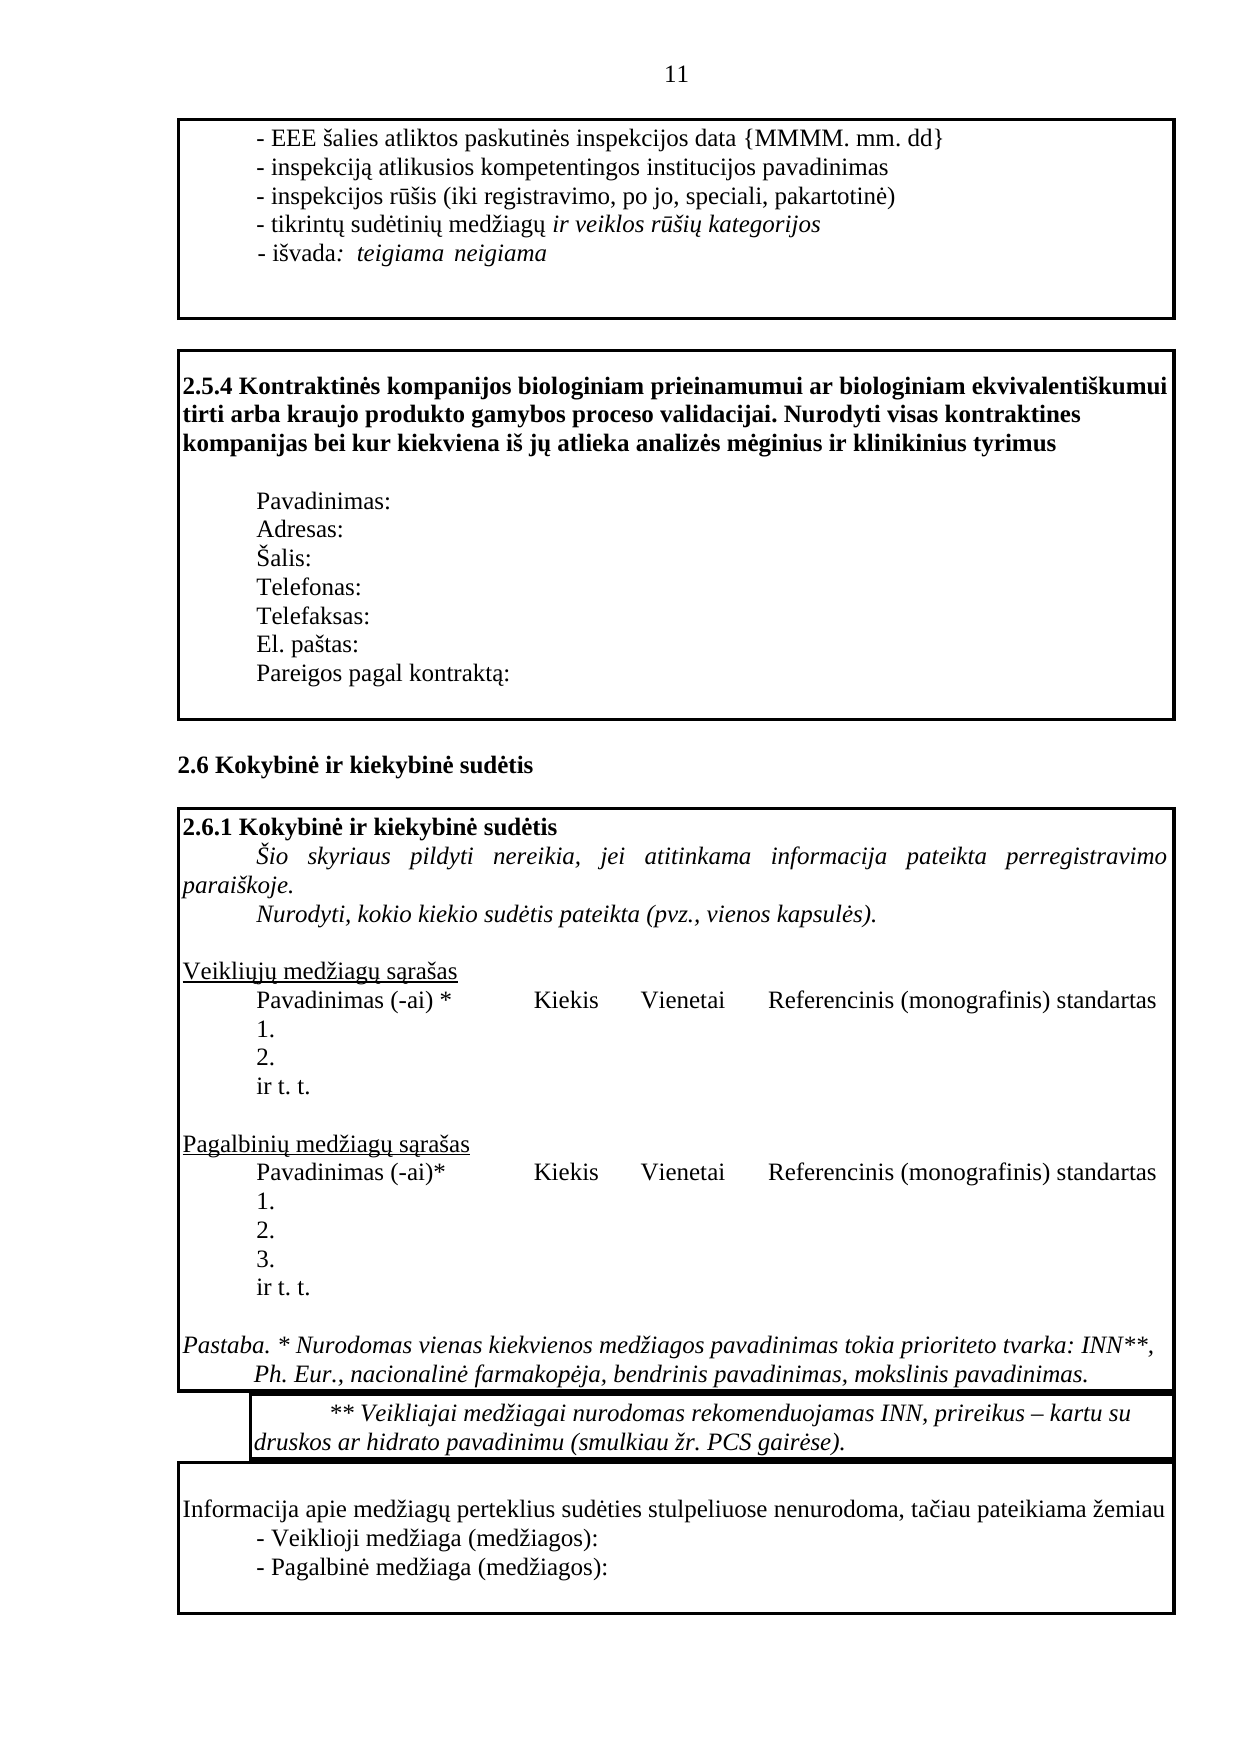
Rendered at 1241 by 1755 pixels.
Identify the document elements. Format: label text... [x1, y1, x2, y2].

text Informacija apie medžiagų perteklius sudėties stulpeliuose nenurodoma, tačiau pateikiama žemiau [180, 1489, 1172, 1518]
text Adresas: [180, 493, 1172, 521]
text ir t. t. [180, 1066, 1172, 1100]
text 2.6.1 Kokybinė ir kiekybinė sudėtis [180, 810, 1172, 836]
text 2.6 Kokybinė ir kiekybinė sudėtis [177, 750, 1176, 778]
text Pareigos pagal kontraktą: [180, 636, 1172, 687]
text Pavadinimas (-ai) * Kiekis Vienetai Referencinis (monografinis) standartas [180, 980, 1172, 1008]
text 3. [180, 1238, 1172, 1267]
text Telefaksas: [180, 579, 1172, 608]
text - tikrintų sudėtinių medžiagų ir veiklos rūšių kategorijos [180, 204, 1172, 233]
text 2. [180, 1037, 1172, 1066]
text - išvada: teigiama neigiama [180, 233, 1172, 317]
text Šalis: [180, 521, 1172, 550]
text - Pagalbinė medžiaga (medžiagos): [180, 1547, 1172, 1581]
text Veikliųjų medžiagų sąrašas [180, 951, 1172, 980]
text Pagalbinių medžiagų sąrašas [180, 1123, 1172, 1152]
text 1. [180, 1181, 1172, 1210]
text Nurodyti, kokio kiekio sudėtis pateikta (pvz., vienos kapsulės). [180, 893, 1172, 927]
text Telefonas: [180, 550, 1172, 579]
text 1. [180, 1008, 1172, 1037]
text El. paštas: [180, 608, 1172, 636]
text - inspekcijos rūšis (iki registravimo, po jo, speciali, pakartotinė) [180, 176, 1172, 204]
text ** Veikliajai medžiagai nurodomas rekomenduojamas INN, prireikus – kartu su druskos ar hidrato pavadinimu (smulkiau žr. PCS gairėse). [252, 1396, 1172, 1457]
text ir t. t. [180, 1267, 1172, 1301]
text Šio skyriaus pildyti nereikia, jei atitinkama informacija pateikta perregistravimo paraiškoje. [180, 836, 1172, 893]
text 2. [180, 1210, 1172, 1238]
text Pavadinimas: [180, 464, 1172, 493]
text - Veiklioji medžiaga (medžiagos): [180, 1518, 1172, 1547]
text - EEE šalies atliktos paskutinės inspekcijos data {MMMM. mm. dd} [180, 121, 1172, 147]
text - inspekciją atlikusios kompetentingos institucijos pavadinimas [180, 147, 1172, 176]
text 2.5.4 Kontraktinės kompanijos biologiniam prieinamumui ar biologiniam ekvivalentiškumui tirti arba kraujo produkto gamybos proceso validacijai. Nurodyti visas kontraktines kompanijas bei kur kiekviena iš jų atlieka analizės mėginius ir klinikinius tyrimus [180, 352, 1172, 457]
text Pavadinimas (-ai)* Kiekis Vienetai Referencinis (monografinis) standartas [180, 1152, 1172, 1181]
text Pastaba. * Nurodomas vienas kiekvienos medžiagos pavadinimas tokia prioriteto tvarka: INN**, Ph. Eur., nacionalinė farmakopėja, bendrinis pavadinimas, mokslinis pavadinimas. [180, 1325, 1172, 1389]
